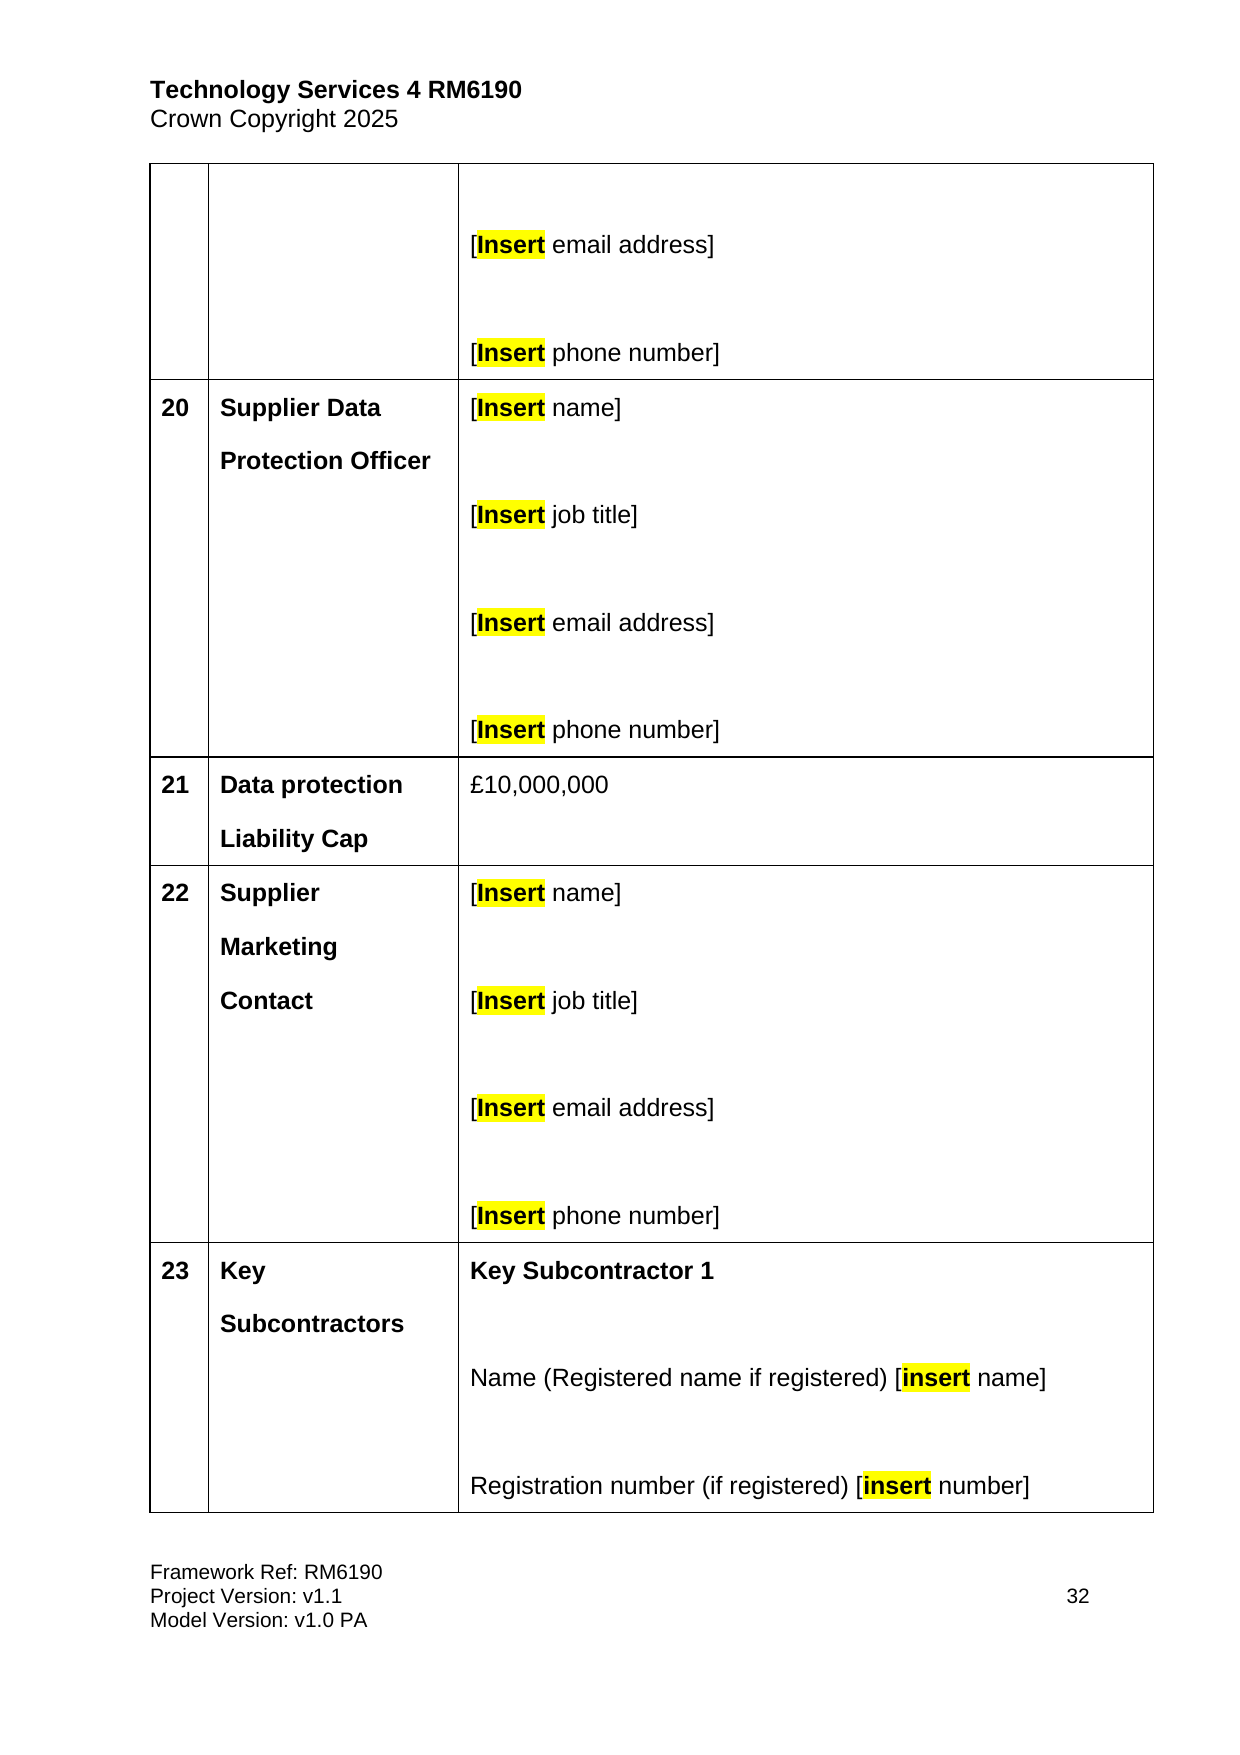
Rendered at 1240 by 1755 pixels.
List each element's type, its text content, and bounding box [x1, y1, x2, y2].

table_cell [Insert name] [Insert job title] [Insert email address] [Insert phone number] [459, 380, 1153, 756]
table_cell Key Subcontractor 1 Name (Registered name if registered) [insert name] Registration number (if registered) [insert number] [459, 1243, 1153, 1512]
table_cell Supplier Data Protection Officer [209, 380, 458, 756]
table_cell 22 [151, 866, 208, 1242]
table_cell £10,000,000 [459, 758, 1153, 865]
table_cell 21 [151, 758, 208, 865]
table_cell [151, 164, 208, 379]
table_cell 23 [151, 1243, 208, 1512]
table_cell Data protection Liability Cap [209, 758, 458, 865]
table_cell [209, 164, 458, 379]
table_cell [Insert email address] [Insert phone number] [459, 164, 1153, 379]
table_cell [Insert name] [Insert job title] [Insert email address] [Insert phone number] [459, 866, 1153, 1242]
table_cell Supplier Marketing Contact [209, 866, 458, 1242]
table_cell Key Subcontractors [209, 1243, 458, 1512]
table_cell 20 [151, 380, 208, 756]
